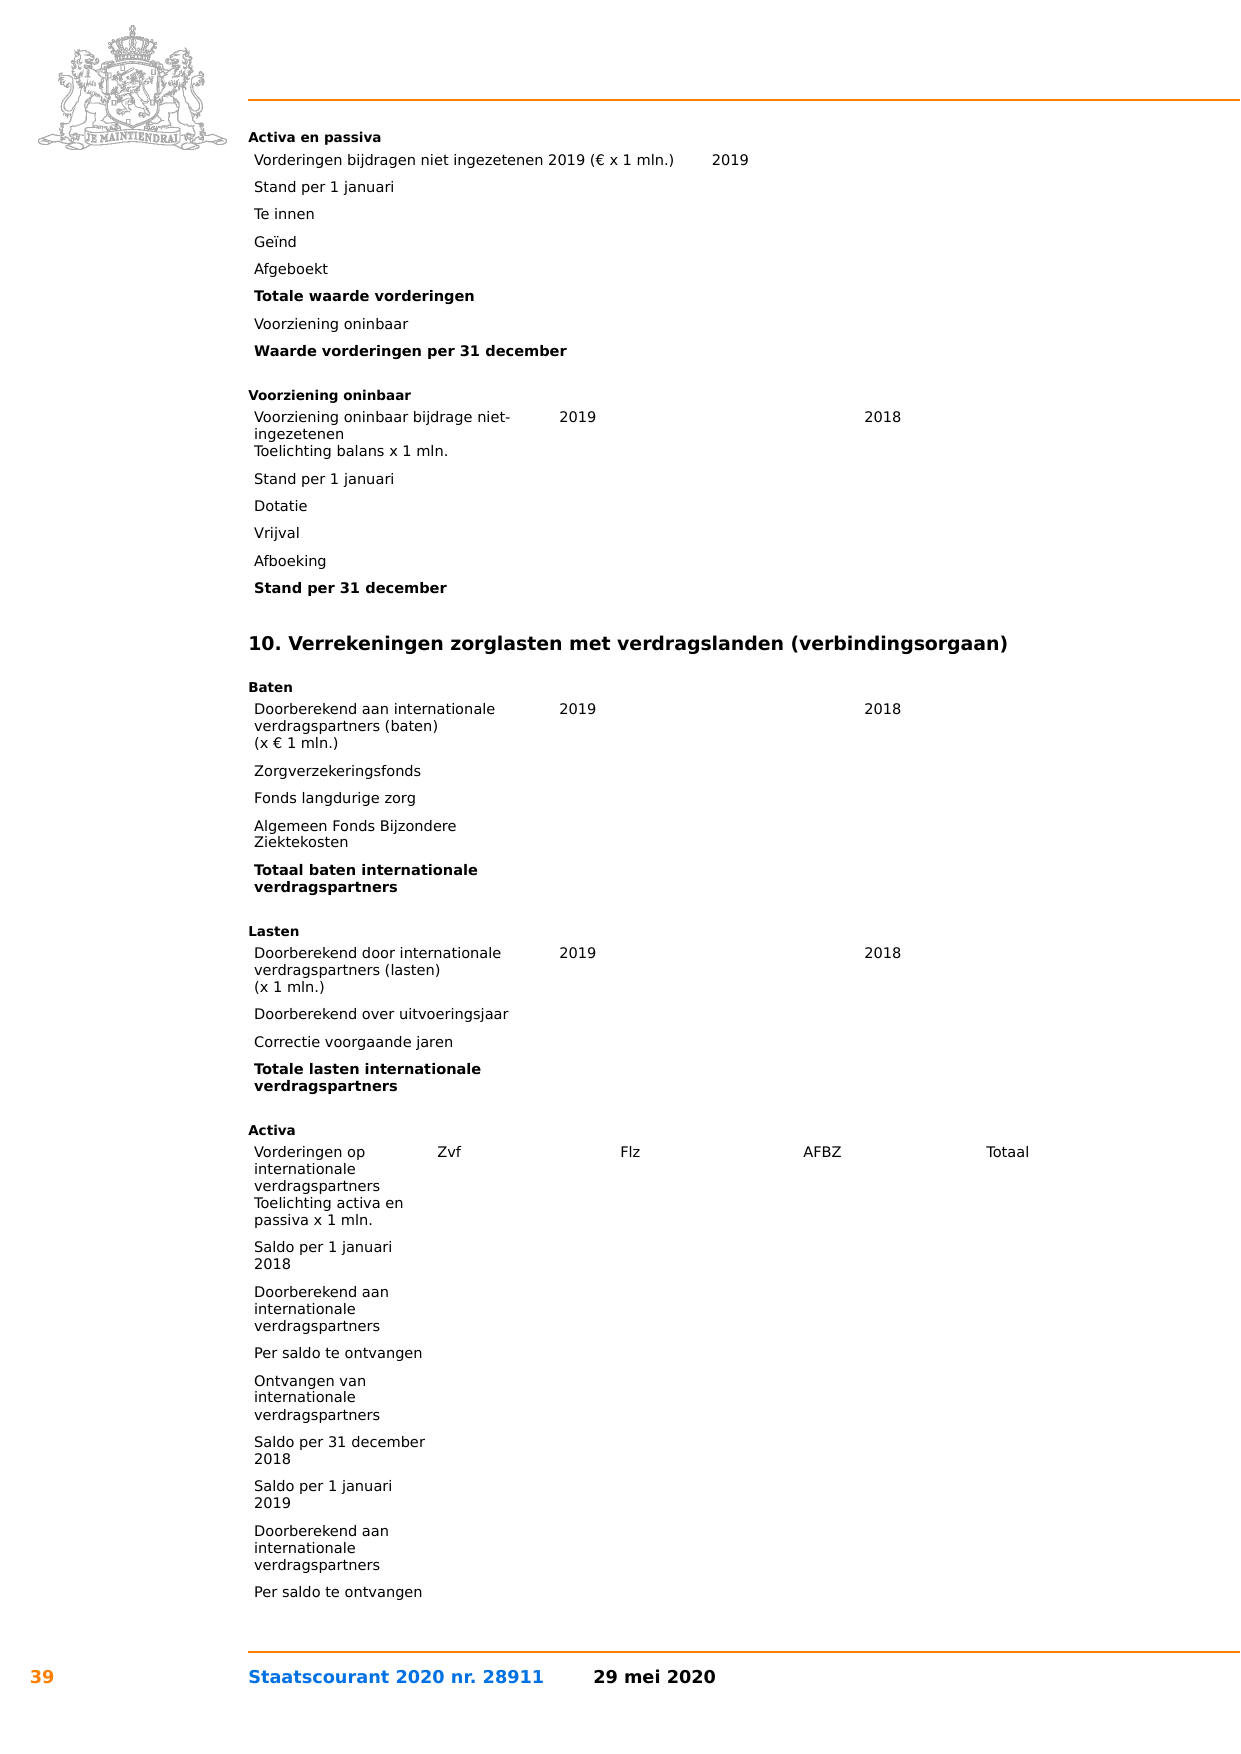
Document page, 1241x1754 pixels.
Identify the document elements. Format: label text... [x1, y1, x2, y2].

table_cell [981, 1429, 1163, 1472]
table_cell [706, 311, 1163, 337]
table_cell [554, 1056, 858, 1099]
table_cell [432, 1340, 614, 1367]
table_cell Saldo per 31 december 2018 [249, 1429, 431, 1472]
table_cell Correctie voorgaande jaren [249, 1029, 553, 1055]
table_cell [706, 339, 1163, 365]
table_cell Fonds langdurige zorg [249, 785, 553, 812]
table_cell [798, 1368, 980, 1428]
table_cell Totale lasten internationale verdragspartners [249, 1056, 553, 1099]
table_cell Totale waarde vorderingen [249, 284, 705, 310]
table_cell [615, 1579, 797, 1606]
table_cell [798, 1579, 980, 1606]
table_cell [798, 1235, 980, 1278]
table_cell [859, 548, 1163, 574]
table_cell [859, 1001, 1163, 1028]
table_cell [798, 1340, 980, 1367]
subtitle 10. Verrekeningen zorglasten met verdragslanden (verbindingsorgaan) [248, 633, 1163, 655]
table_header Voorziening oninbaar [248, 388, 1163, 403]
table_cell Saldo per 1 januari 2019 [249, 1474, 431, 1517]
table_cell Algemeen Fonds Bijzondere Ziektekosten [249, 813, 553, 856]
table_cell [615, 1235, 797, 1278]
table_cell [432, 1429, 614, 1472]
table_cell [432, 1235, 614, 1278]
table_cell [554, 548, 858, 574]
table_cell Voorziening oninbaar bijdrage niet-ingezetenen Toelichting balans x 1 mln. [249, 405, 553, 465]
table_cell [981, 1340, 1163, 1367]
table_cell [615, 1279, 797, 1339]
table_cell [615, 1368, 797, 1428]
table_cell [432, 1279, 614, 1339]
table_cell [554, 857, 858, 900]
table_cell [981, 1518, 1163, 1578]
table_cell [554, 758, 858, 784]
table_cell Zvf [432, 1139, 614, 1233]
table_cell [859, 785, 1163, 812]
table_cell [981, 1368, 1163, 1428]
table_cell Dotatie [249, 493, 553, 519]
table_cell [706, 174, 1163, 200]
table_header Lasten [248, 923, 1163, 939]
table_cell [554, 521, 858, 547]
table_cell Doorberekend door internationale verdragspartners (lasten) (x 1 mln.) [249, 940, 553, 1000]
table_cell [615, 1429, 797, 1472]
table_cell [981, 1279, 1163, 1339]
table_cell [859, 857, 1163, 900]
table_cell [859, 466, 1163, 492]
table_cell [981, 1235, 1163, 1278]
table_header Activa en passiva [248, 130, 1163, 146]
table_cell Saldo per 1 januari 2018 [249, 1235, 431, 1278]
table_cell Vorderingen bijdragen niet ingezetenen 2019 (€ x 1 mln.) [249, 147, 705, 173]
table_cell Voorziening oninbaar [249, 311, 705, 337]
table_cell Waarde vorderingen per 31 december [249, 339, 705, 365]
table_cell Ontvangen van internationale verdragspartners [249, 1368, 431, 1428]
table_cell Stand per 1 januari [249, 466, 553, 492]
table_header Activa [248, 1123, 1163, 1138]
table_cell Totaal [981, 1139, 1163, 1233]
table_cell Geïnd [249, 229, 705, 255]
table_header Baten [248, 680, 1163, 696]
table_cell 2019 [554, 697, 858, 757]
table_cell Per saldo te ontvangen [249, 1340, 431, 1367]
table_cell [554, 493, 858, 519]
table_cell Doorberekend aan internationale verdragspartners [249, 1518, 431, 1578]
table_cell [859, 813, 1163, 856]
table_cell [706, 201, 1163, 228]
table_cell [432, 1518, 614, 1578]
picture [38, 25, 227, 150]
table_cell 2018 [859, 697, 1163, 757]
table_cell [798, 1474, 980, 1517]
table_cell [798, 1429, 980, 1472]
table_cell AFBZ [798, 1139, 980, 1233]
table_cell Per saldo te ontvangen [249, 1579, 431, 1606]
table_cell Vrijval [249, 521, 553, 547]
table_cell [798, 1279, 980, 1339]
table_cell [432, 1579, 614, 1606]
table_cell Stand per 31 december [249, 575, 553, 602]
table_cell 2019 [554, 405, 858, 465]
table_cell [615, 1340, 797, 1367]
table_cell Flz [615, 1139, 797, 1233]
table_cell [554, 1029, 858, 1055]
table_cell [554, 575, 858, 602]
table_cell [706, 256, 1163, 283]
table_cell [554, 1001, 858, 1028]
table_cell [859, 493, 1163, 519]
table_cell Vorderingen op internationale verdragspartners Toelichting activa en passiva x 1 mln. [249, 1139, 431, 1233]
table_cell [706, 229, 1163, 255]
table_cell [859, 521, 1163, 547]
table_cell Totaal baten internationale verdragspartners [249, 857, 553, 900]
table_cell Afgeboekt [249, 256, 705, 283]
table_cell Doorberekend over uitvoeringsjaar [249, 1001, 553, 1028]
table_cell Afboeking [249, 548, 553, 574]
table_cell [798, 1518, 980, 1578]
table_cell [981, 1474, 1163, 1517]
table_cell [859, 1029, 1163, 1055]
table_cell 2018 [859, 940, 1163, 1000]
table_cell Doorberekend aan internationale verdragspartners (baten) (x € 1 mln.) [249, 697, 553, 757]
table_cell [859, 1056, 1163, 1099]
table_cell 2019 [706, 147, 1163, 173]
table_cell Te innen [249, 201, 705, 228]
table_cell [432, 1368, 614, 1428]
table_cell Zorgverzekeringsfonds [249, 758, 553, 784]
table_cell [432, 1474, 614, 1517]
table_cell [615, 1474, 797, 1517]
table_cell [859, 758, 1163, 784]
table_cell [554, 813, 858, 856]
table_cell Doorberekend aan internationale verdragspartners [249, 1279, 431, 1339]
table_cell [859, 575, 1163, 602]
table_cell Stand per 1 januari [249, 174, 705, 200]
table_cell 2019 [554, 940, 858, 1000]
table_cell [981, 1579, 1163, 1606]
table_cell [615, 1518, 797, 1578]
table_cell [554, 466, 858, 492]
table_cell [554, 785, 858, 812]
table_cell [706, 284, 1163, 310]
table_cell 2018 [859, 405, 1163, 465]
